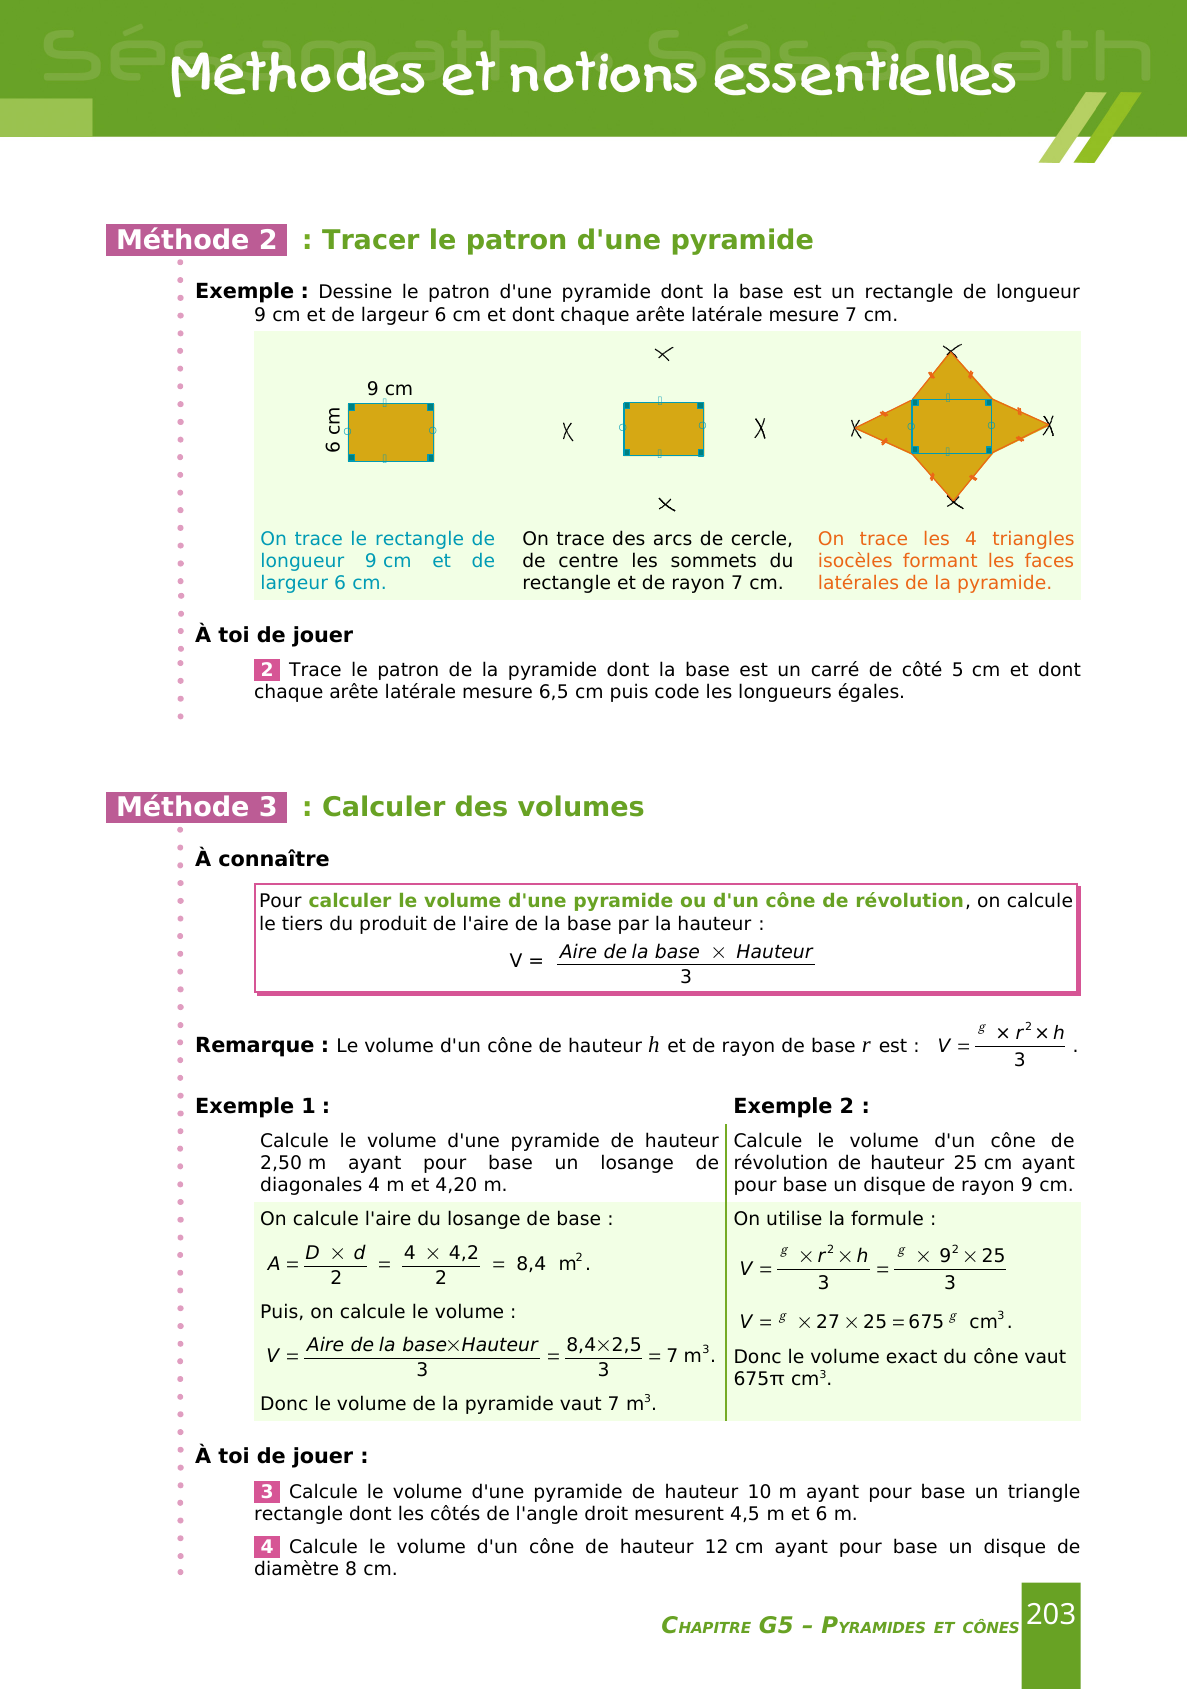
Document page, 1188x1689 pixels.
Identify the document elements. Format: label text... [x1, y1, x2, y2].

text Exemple 1 : Exemple 2 : [195, 1094, 1081, 1118]
table_cell On calcule l'aire du losange de base : Puis, on calcule le volume : Donc le volume de la pyramide vaut 7 m3. [254, 1202, 725, 1421]
table_header [254, 331, 511, 522]
list Trace le patron de la pyramide dont la base est un carré de côté 5 cm et dont chaque arête latérale mesure 6,5 cm puis code les longueurs égales. [254, 659, 1081, 703]
table_cell On trace les 4 triangles isocèles formant les faces latérales de la pyramide. [805, 522, 1081, 600]
table_header Calcule le volume d'une pyramide de hauteur 2,50 m ayant pour base un losange de diagonales 4 m et 4,20 m. [254, 1124, 725, 1202]
list Calcule le volume d'une pyramide de hauteur 10 m ayant pour base un triangle rectangle dont les côtés de l'angle droit mesurent 4,5 m et 6 m. [254, 1481, 1081, 1524]
text À connaître [195, 847, 1081, 871]
text À toi de jouer : [195, 1444, 1081, 1469]
text Exemple : Dessine le patron d'une pyramide dont la base est un rectangle de longueur 9 cm et de largeur 6 cm et dont chaque arête latérale mesure 7 cm. [195, 279, 1081, 326]
list : Calculer des volumes [287, 792, 1081, 823]
table_cell On utilise la formule : Donc le volume exact du cône vaut 675 cm3. [727, 1202, 1081, 1421]
table_header [805, 331, 1081, 522]
table_header Calcule le volume d'un cône de révolution de hauteur 25 cm ayant pour base un disque de rayon 9 cm. [727, 1124, 1081, 1202]
table_cell On trace le rectangle de longueur 9 cm et de largeur 6 cm. [254, 522, 511, 600]
list Calcule le volume d'un cône de hauteur 12 cm ayant pour base un disque de diamètre 8 cm. [254, 1536, 1081, 1580]
text Pour calculer le volume d'une pyramide ou d'un cône de révolution, on calcule le tiers du produit de l'aire de la base par la hauteur : [256, 885, 1076, 930]
text V = [256, 930, 1076, 991]
table_cell On trace des arcs de cercle, de centre les sommets du rectangle et de rayon 7 cm. [511, 522, 805, 600]
text À toi de jouer [195, 623, 1081, 648]
picture [0, 0, 1187, 163]
list : Tracer le patron d'une pyramide [287, 224, 1081, 256]
text Remarque : Le volume d'un cône de hauteur h et de rayon de base r est : . [195, 1019, 1081, 1070]
table_header [511, 331, 805, 522]
